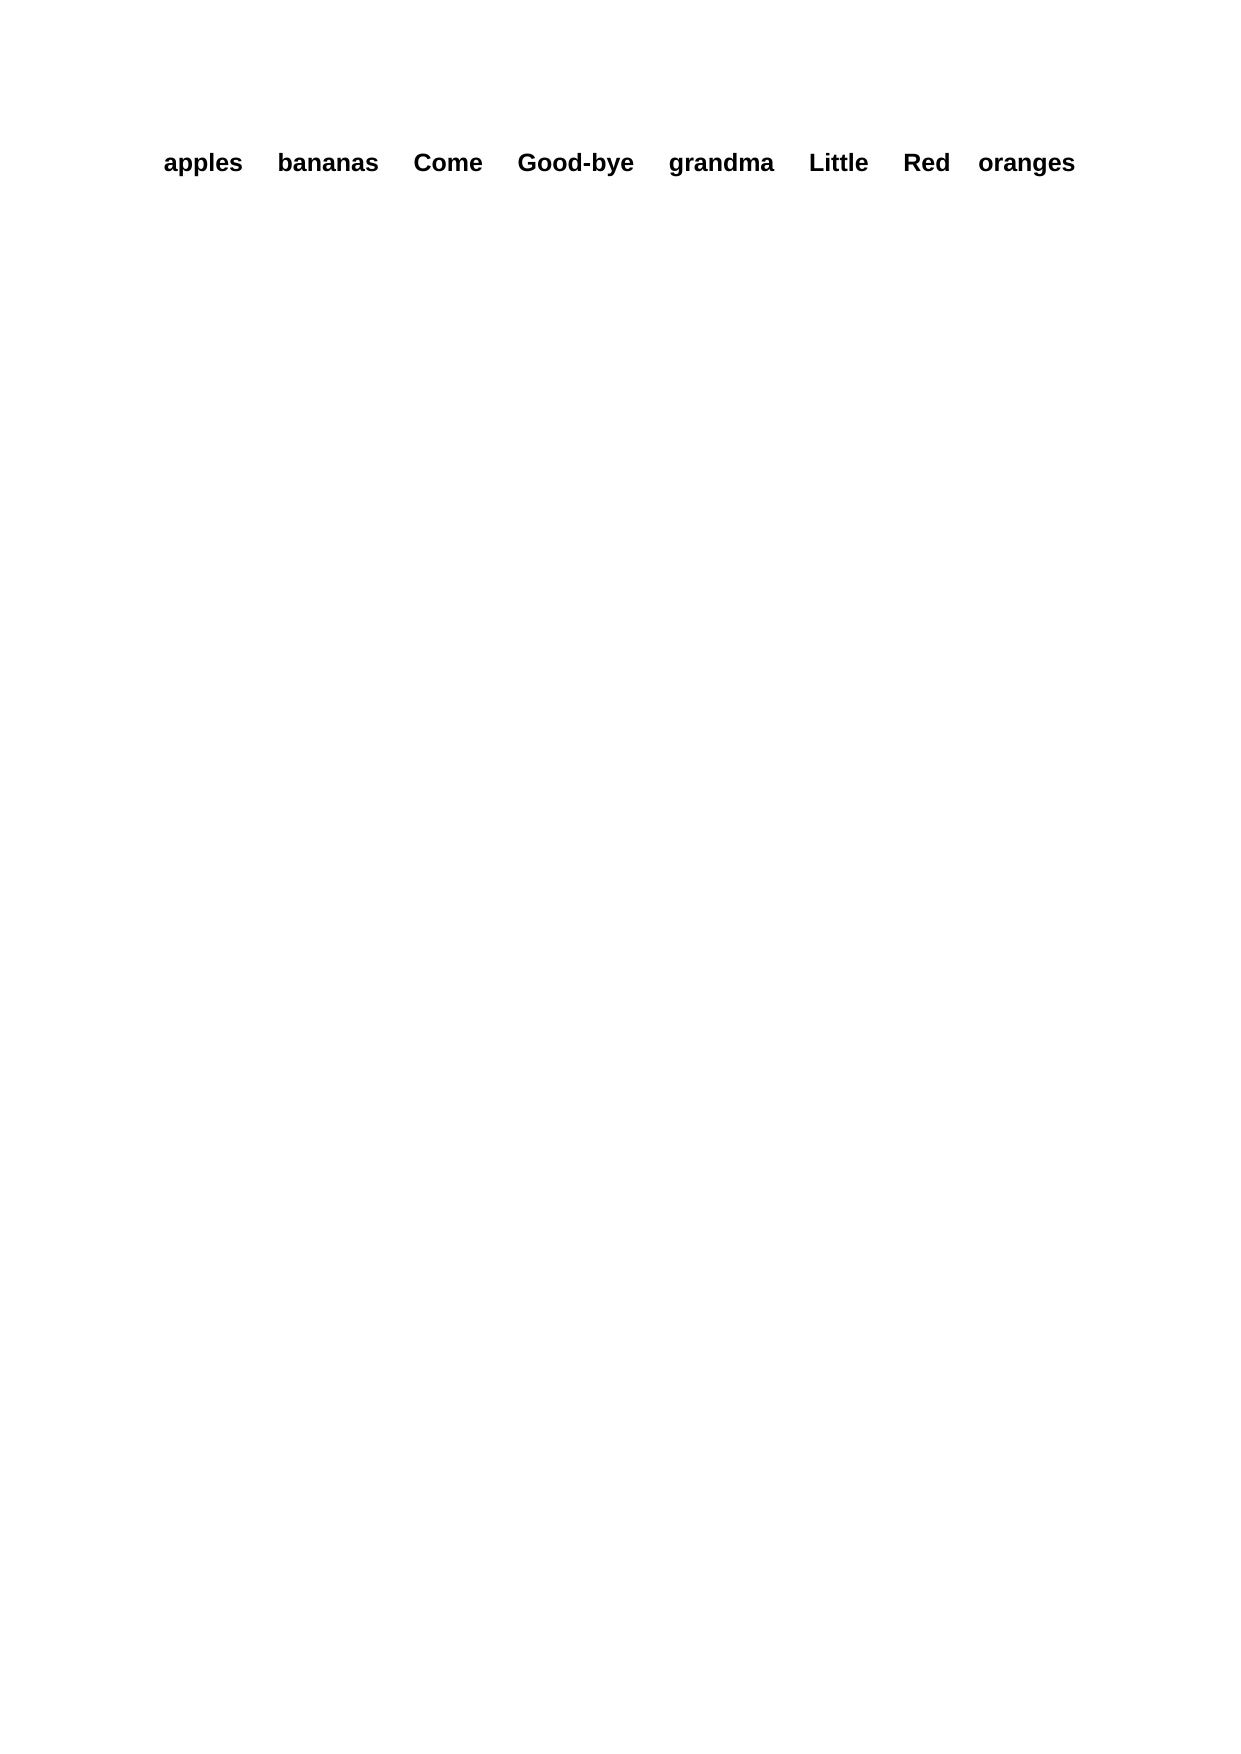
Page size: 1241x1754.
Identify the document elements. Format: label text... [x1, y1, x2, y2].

subtitle apples bananas Come Good-bye grandma Little Red oranges [148, 148, 1093, 176]
